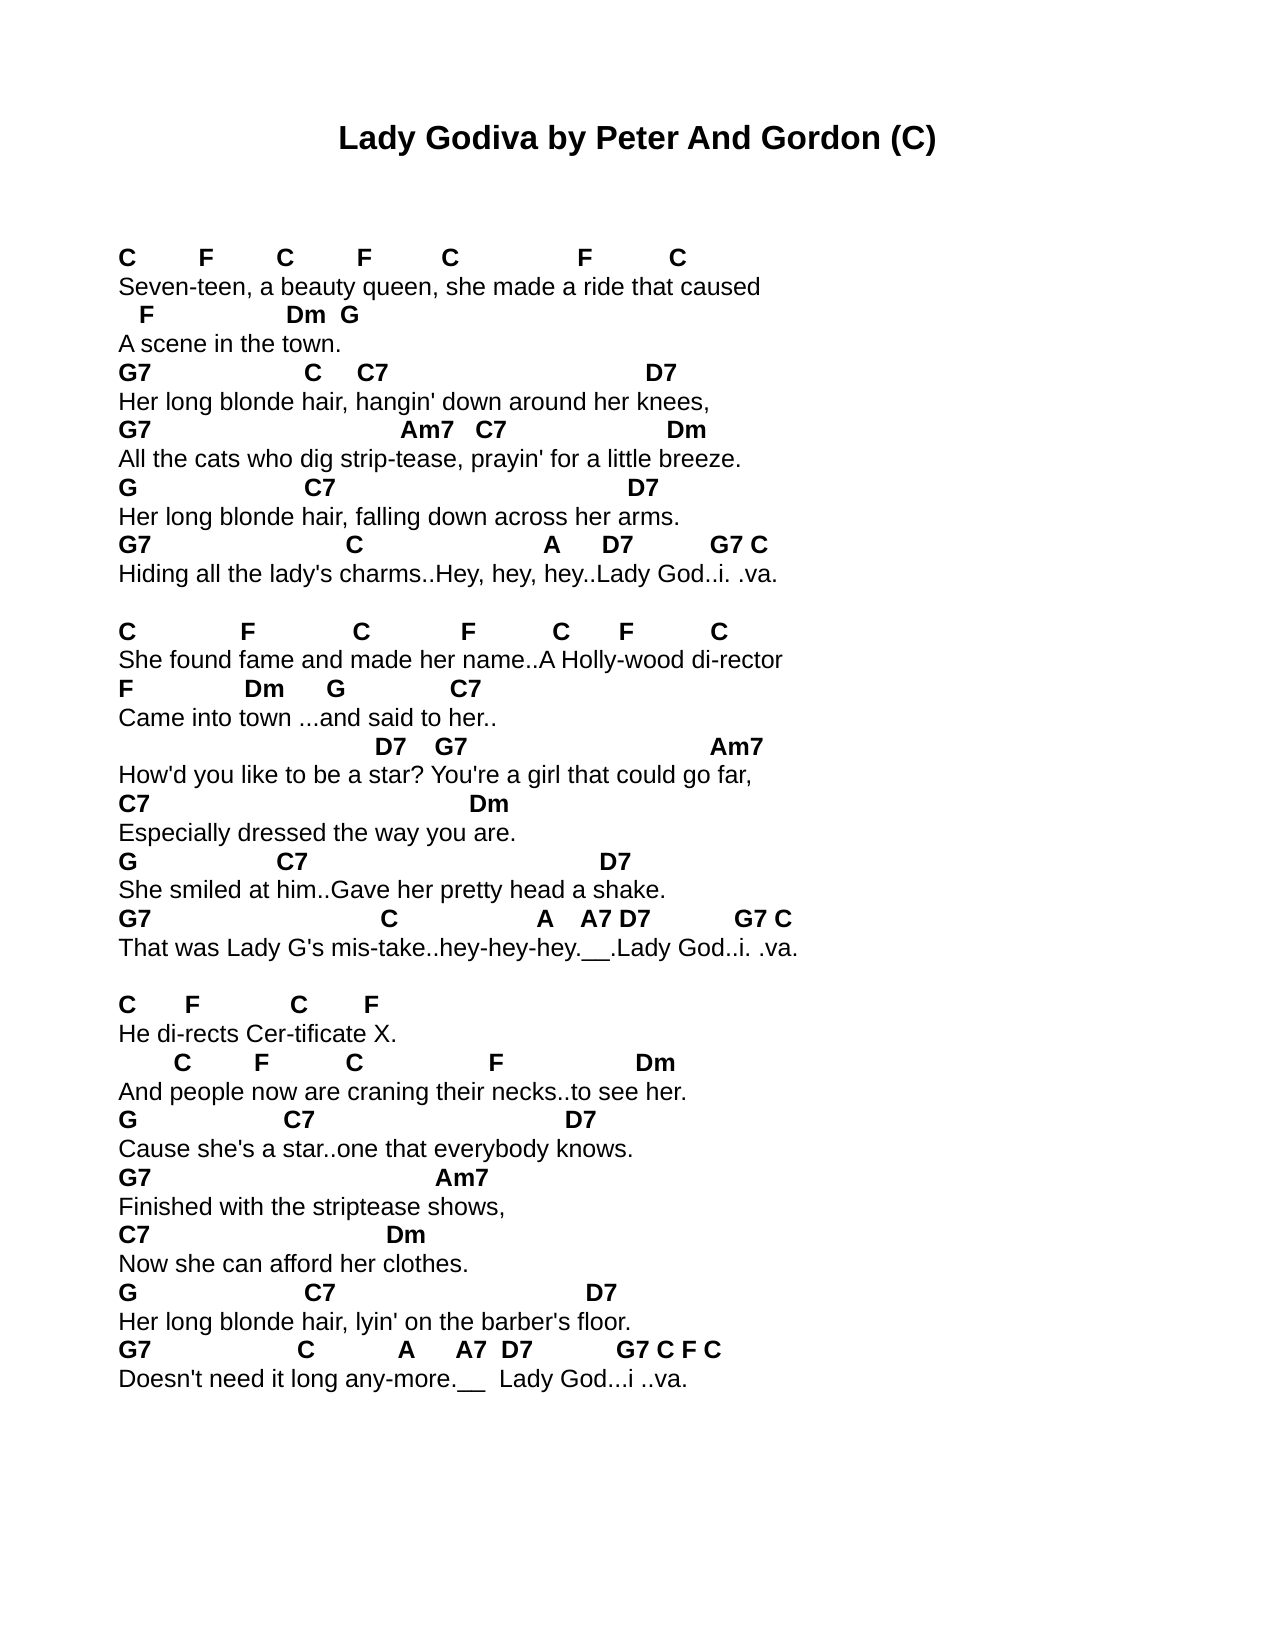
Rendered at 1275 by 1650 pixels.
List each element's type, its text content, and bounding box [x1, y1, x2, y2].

text He di-rects Cer-tificate X. [118, 1019, 1157, 1048]
text G7 Am7 C7 Dm [118, 415, 1157, 444]
text Finished with the striptease shows, [118, 1192, 1157, 1220]
text C7 Dm [118, 1220, 1157, 1249]
text That was Lady G's mis-take..hey-hey-hey.__.Lady God..i. .va. [118, 933, 1157, 962]
text She found fame and made her name..A Holly-wood di-rector [118, 645, 1157, 674]
text A scene in the town. [118, 329, 1157, 358]
text Her long blonde hair, lyin' on the barber's floor. [118, 1307, 1157, 1335]
text Now she can afford her clothes. [118, 1249, 1157, 1278]
text And people now are craning their necks..to see her. [118, 1077, 1157, 1105]
text Hiding all the lady's charms..Hey, hey, hey..Lady God..i. .va. [118, 559, 1157, 588]
text All the cats who dig strip-tease, prayin' for a little breeze. [118, 444, 1157, 473]
text G7 C A D7 G7 C [118, 530, 1157, 559]
text Especially dressed the way you are. [118, 818, 1157, 847]
text C7 Dm [118, 789, 1157, 818]
text G C7 D7 [118, 1278, 1157, 1307]
text G C7 D7 [118, 1105, 1157, 1134]
text F Dm G C7 [118, 674, 1157, 703]
text G7 C A A7 D7 G7 C [118, 904, 1157, 933]
text Came into town ...and said to her.. [118, 703, 1157, 732]
text Lady Godiva by Peter And Gordon (C) [118, 118, 1157, 157]
text How'd you like to be a star? You're a girl that could go far, [118, 760, 1157, 789]
text D7 G7 Am7 [118, 732, 1157, 760]
text C F C F C F C [118, 243, 1157, 272]
text G7 C C7 D7 [118, 358, 1157, 387]
text C F C F [118, 990, 1157, 1019]
text C F C F C F C [118, 617, 1157, 645]
text C F C F Dm [118, 1048, 1157, 1077]
text G C7 D7 [118, 847, 1157, 875]
text Seven-teen, a beauty queen, she made a ride that caused [118, 272, 1157, 300]
text F Dm G [118, 300, 1157, 329]
text G7 C A A7 D7 G7 C F C [118, 1335, 1157, 1364]
text Her long blonde hair, falling down across her arms. [118, 502, 1157, 530]
text Her long blonde hair, hangin' down around her knees, [118, 387, 1157, 415]
text G7 Am7 [118, 1163, 1157, 1192]
text Cause she's a star..one that everybody knows. [118, 1134, 1157, 1163]
text Doesn't need it long any-more.__ Lady God...i ..va. [118, 1364, 1157, 1393]
text She smiled at him..Gave her pretty head a shake. [118, 875, 1157, 904]
text G C7 D7 [118, 473, 1157, 502]
